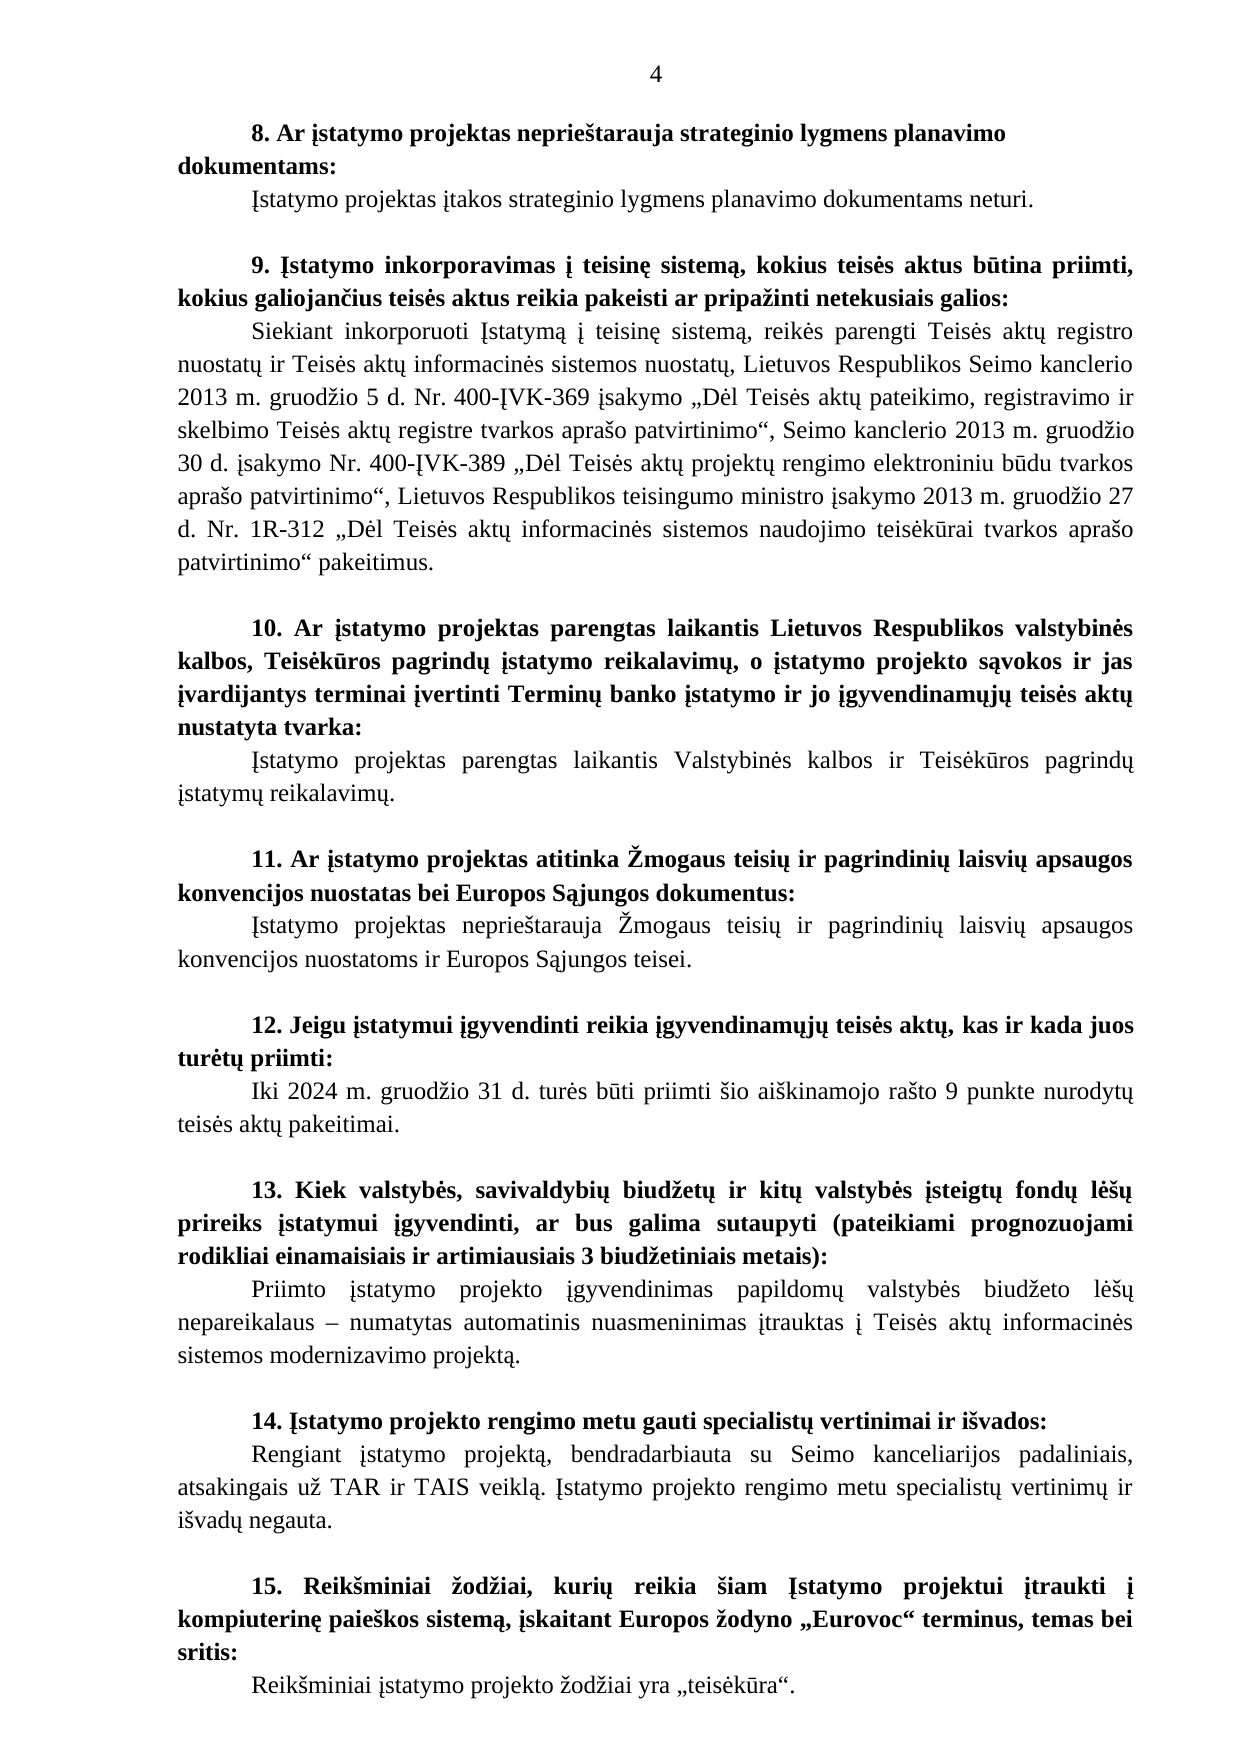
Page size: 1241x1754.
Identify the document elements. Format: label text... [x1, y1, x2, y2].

text 8. Ar įstatymo projektas neprieštarauja strateginio lygmens planavimo dokumentams: [177, 118, 1134, 180]
text 15. Reikšminiai žodžiai, kurių reikia šiam Įstatymo projektui įtraukti į kompiuterinę paieškos sistemą, įskaitant Europos žodyno „Eurovoc“ terminus, temas bei sritis: [177, 1571, 1134, 1666]
text Priimto įstatymo projekto įgyvendinimas papildomų valstybės biudžeto lėšų nepareikalaus – numatytas automatinis nuasmeninimas įtrauktas į Teisės aktų informacinės sistemos modernizavimo projektą. [177, 1274, 1134, 1369]
text Įstatymo projektas parengtas laikantis Valstybinės kalbos ir Teisėkūros pagrindų įstatymų reikalavimų. [177, 746, 1134, 807]
text 13. Kiek valstybės, savivaldybių biudžetų ir kitų valstybės įsteigtų fondų lėšų prireiks įstatymui įgyvendinti, ar bus galima sutaupyti (pateikiami prognozuojami rodikliai einamaisiais ir artimiausiais 3 biudžetiniais metais): [177, 1175, 1134, 1269]
text 14. Įstatymo projekto rengimo metu gauti specialistų vertinimai ir išvados: [177, 1406, 1134, 1435]
text 10. Ar įstatymo projektas parengtas laikantis Lietuvos Respublikos valstybinės kalbos, Teisėkūros pagrindų įstatymo reikalavimų, o įstatymo projekto sąvokos ir jas įvardijantys terminai įvertinti Terminų banko įstatymo ir jo įgyvendinamųjų teisės aktų nustatyta tvarka: [177, 613, 1134, 741]
text 12. Jeigu įstatymui įgyvendinti reikia įgyvendinamųjų teisės aktų, kas ir kada juos turėtų priimti: [177, 1010, 1134, 1071]
text Rengiant įstatymo projektą, bendradarbiauta su Seimo kanceliarijos padaliniais, atsakingais už TAR ir TAIS veiklą. Įstatymo projekto rengimo metu specialistų vertinimų ir išvadų negauta. [177, 1439, 1134, 1534]
text Siekiant inkorporuoti Įstatymą į teisinę sistemą, reikės parengti Teisės aktų registro nuostatų ir Teisės aktų informacinės sistemos nuostatų, Lietuvos Respublikos Seimo kanclerio 2013 m. gruodžio 5 d. Nr. 400-ĮVK-369 įsakymo „Dėl Teisės aktų pateikimo, registravimo ir skelbimo Teisės aktų registre tvarkos aprašo patvirtinimo“, Seimo kanclerio 2013 m. gruodžio 30 d. įsakymo Nr. 400-ĮVK-389 „Dėl Teisės aktų projektų rengimo elektroniniu būdu tvarkos aprašo patvirtinimo“, Lietuvos Respublikos teisingumo ministro įsakymo 2013 m. gruodžio 27 d. Nr. 1R-312 „Dėl Teisės aktų informacinės sistemos naudojimo teisėkūrai tvarkos aprašo patvirtinimo“ pakeitimus. [177, 316, 1134, 576]
text Įstatymo projektas įtakos strateginio lygmens planavimo dokumentams neturi. [177, 184, 1134, 213]
text Reikšminiai įstatymo projekto žodžiai yra „teisėkūra“. [177, 1670, 1134, 1699]
text 9. Įstatymo inkorporavimas į teisinę sistemą, kokius teisės aktus būtina priimti, kokius galiojančius teisės aktus reikia pakeisti ar pripažinti netekusiais galios: [177, 250, 1134, 312]
text Įstatymo projektas neprieštarauja Žmogaus teisių ir pagrindinių laisvių apsaugos konvencijos nuostatoms ir Europos Sąjungos teisei. [177, 911, 1134, 972]
text 11. Ar įstatymo projektas atitinka Žmogaus teisių ir pagrindinių laisvių apsaugos konvencijos nuostatas bei Europos Sąjungos dokumentus: [177, 844, 1134, 906]
text Iki 2024 m. gruodžio 31 d. turės būti priimti šio aiškinamojo rašto 9 punkte nurodytų teisės aktų pakeitimai. [177, 1076, 1134, 1137]
